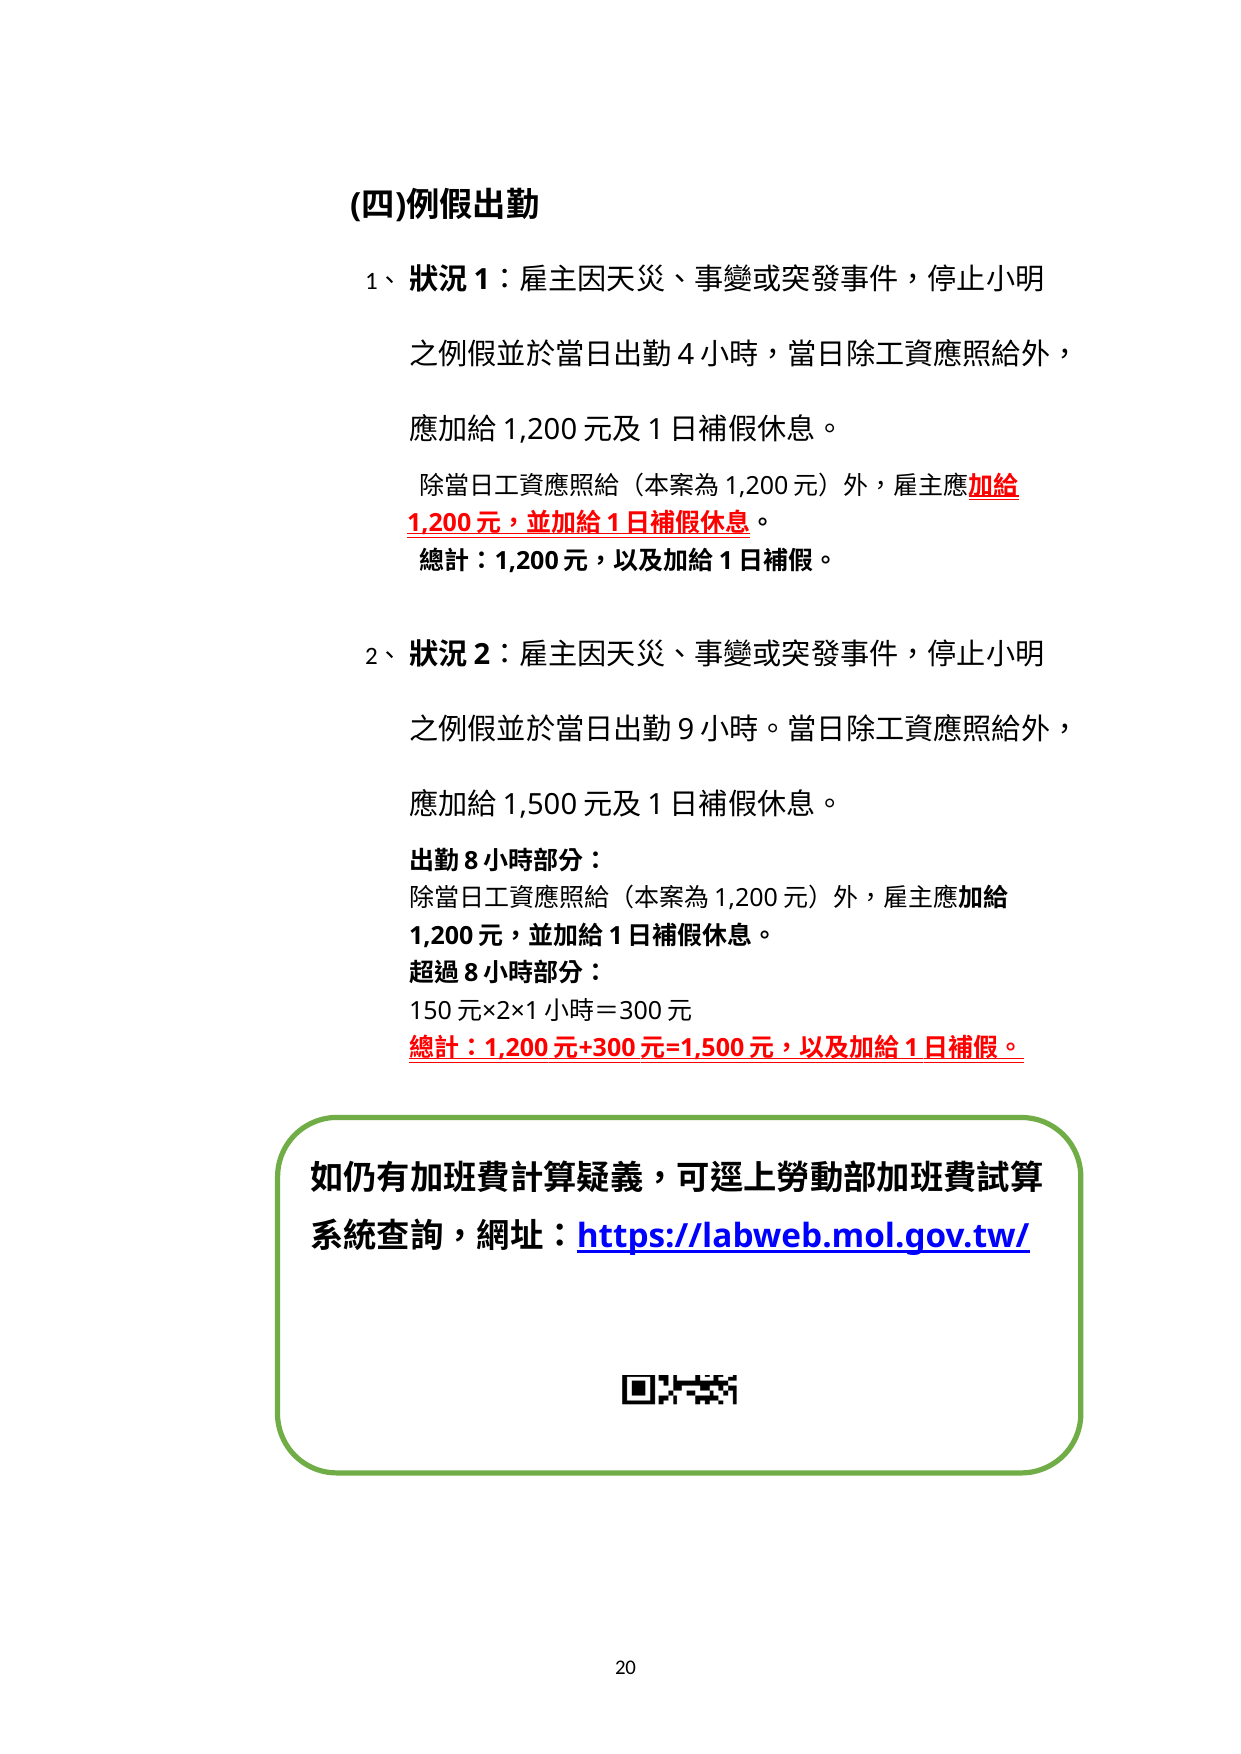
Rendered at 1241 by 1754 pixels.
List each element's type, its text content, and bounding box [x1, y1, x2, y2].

text 出勤8小時部分： [409, 839, 1063, 877]
list 狀況1：雇主因天災、事變或突發事件，停止小明之例假並於當日出勤4小時，當日除工資應照給外，應加給1,200元及1日補假休息。 [365, 239, 1063, 464]
picture [604, 1375, 755, 1423]
text 超過8小時部分： [409, 952, 1063, 989]
text 總計：1,200元，以及加給1日補假。 [407, 539, 1063, 577]
text 150元×2×1小時＝300元 [409, 989, 1063, 1027]
text 總計：1,200元+300元=1,500元，以及加給1日補假。 [409, 1027, 1063, 1064]
text 除當日工資應照給（本案為1,200元）外，雇主應加給1,200元，並加給1日補假休息。 [407, 464, 1063, 539]
text 除當日工資應照給（本案為1,200元）外，雇主應加給1,200元，並加給1日補假休息。 [409, 877, 1063, 952]
text 如仍有加班費計算疑義，可逕上勞動部加班費試算系統查詢，網址：https://labweb.mol.gov.tw/ [310, 1142, 1048, 1259]
list 狀況2：雇主因天災、事變或突發事件，停止小明之例假並於當日出勤9小時。當日除工資應照給外，應加給1,500元及1日補假休息。 [365, 614, 1063, 839]
text (四)例假出勤 [350, 164, 1063, 239]
